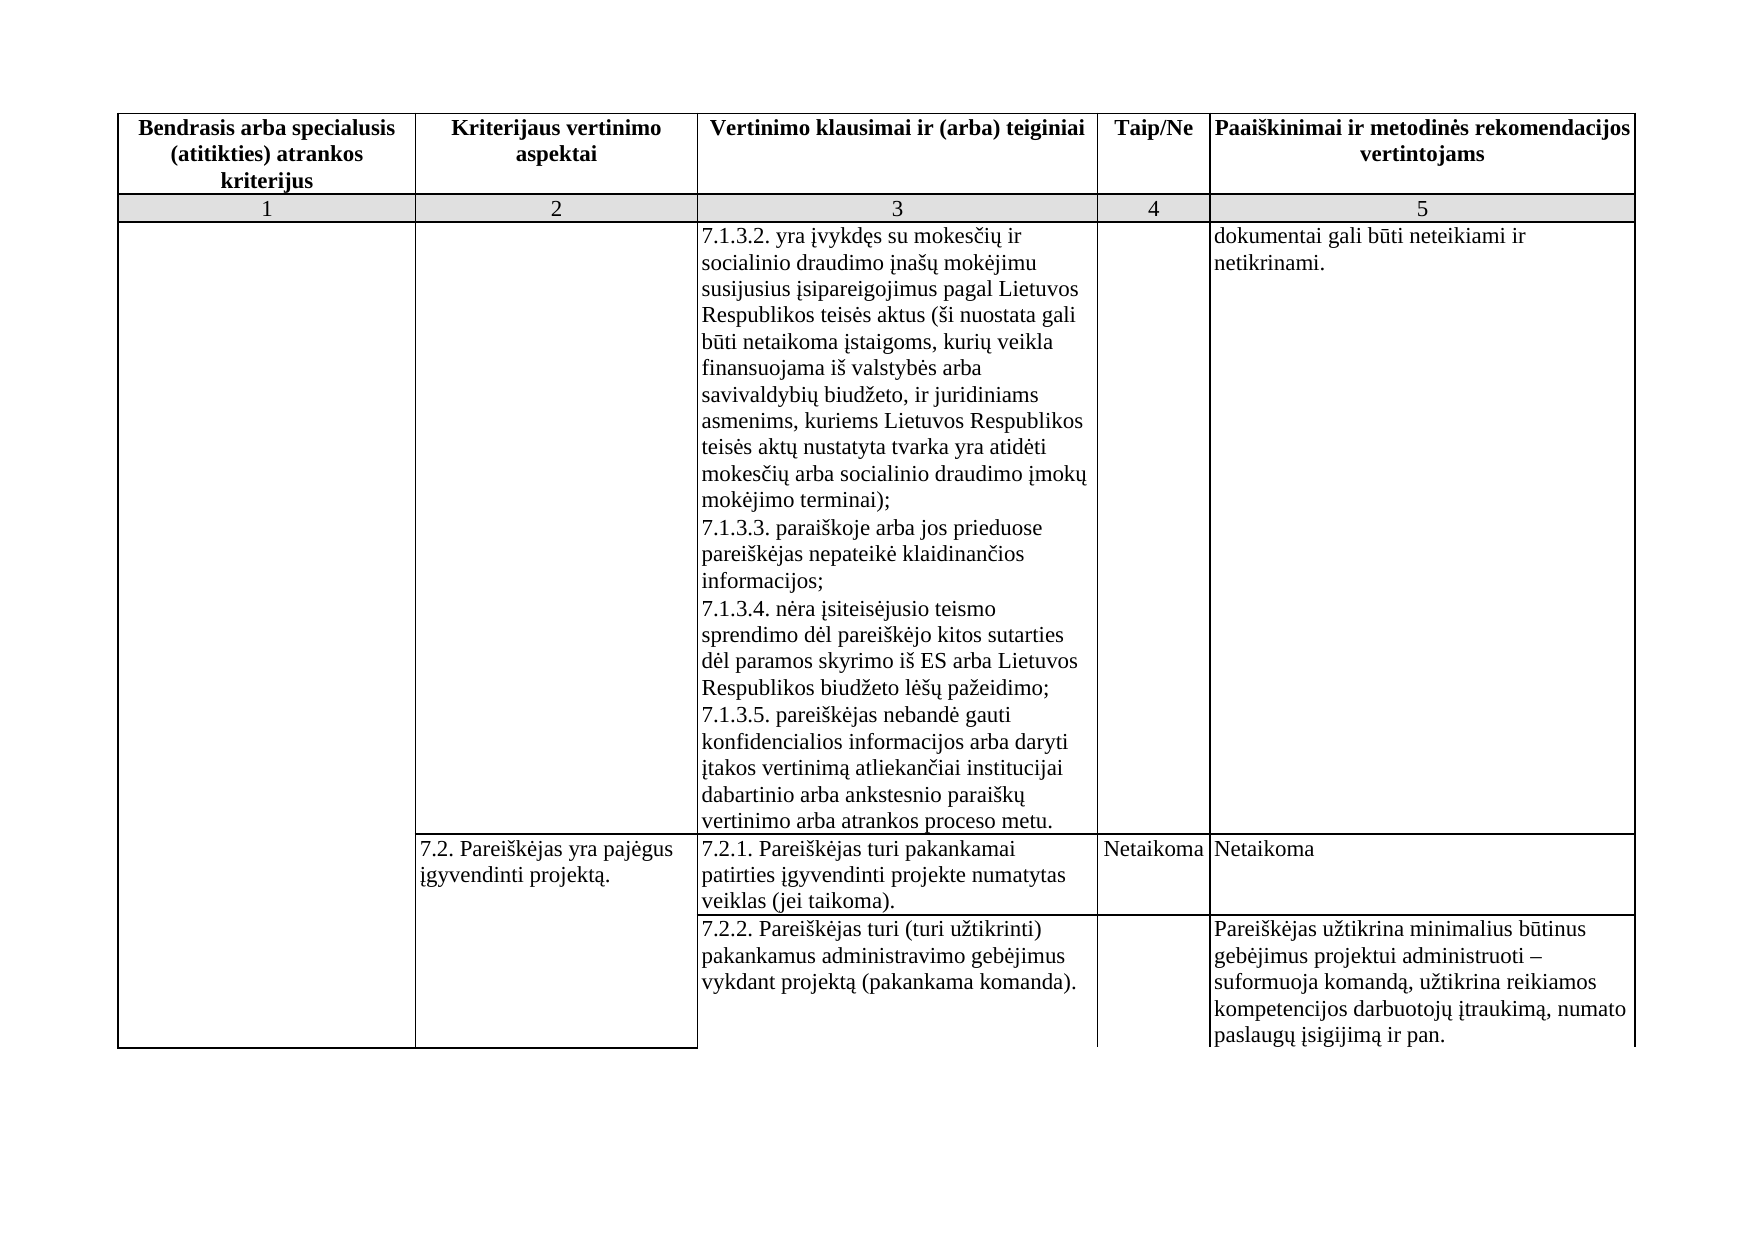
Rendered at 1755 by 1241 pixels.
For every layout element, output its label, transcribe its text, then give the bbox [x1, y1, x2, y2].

table_cell [119, 223, 415, 1047]
table_cell 7.1.3.4. nėra įsiteisėjusio teismo sprendimo dėl pareiškėjo kitos sutarties dėl paramos skyrimo iš ES arba Lietuvos Respublikos biudžeto lėšų pažeidimo; [698, 593, 1097, 700]
table_header Taip/Ne [1098, 114, 1209, 193]
table_cell [1098, 916, 1209, 1047]
table_cell 7.2.2. Pareiškėjas turi (turi užtikrinti) pakankamus administravimo gebėjimus vykdant projektą (pakankama komanda). [698, 916, 1097, 1047]
table_cell [1098, 223, 1209, 833]
table_cell Netaikoma [1098, 835, 1209, 914]
table_header Paaiškinimai ir metodinės rekomendacijos vertintojams [1211, 114, 1634, 193]
table_cell 1 [119, 195, 415, 221]
table_header Kriterijaus vertinimo aspektai [416, 114, 697, 193]
table_cell 5 [1211, 195, 1634, 221]
table_header Vertinimo klausimai ir (arba) teiginiai [698, 114, 1097, 193]
table_cell dokumentai gali būti neteikiami ir netikrinami. [1211, 223, 1634, 833]
table_cell 7.1.3.5. pareiškėjas nebandė gauti konfidencialios informacijos arba daryti įtakos vertinimą atliekančiai institucijai dabartinio arba ankstesnio paraiškų vertinimo arba atrankos proceso metu. [698, 700, 1097, 833]
table_cell 4 [1098, 195, 1209, 221]
table_cell Netaikoma [1211, 835, 1634, 914]
table_cell 7.2. Pareiškėjas yra pajėgus įgyvendinti projektą. [416, 835, 697, 1047]
table_cell 3 [698, 195, 1097, 221]
table_cell 2 [416, 195, 697, 221]
table_cell [416, 223, 697, 833]
table_cell 7.1.3.3. paraiškoje arba jos prieduose pareiškėjas nepateikė klaidinančios informacijos; [698, 513, 1097, 593]
